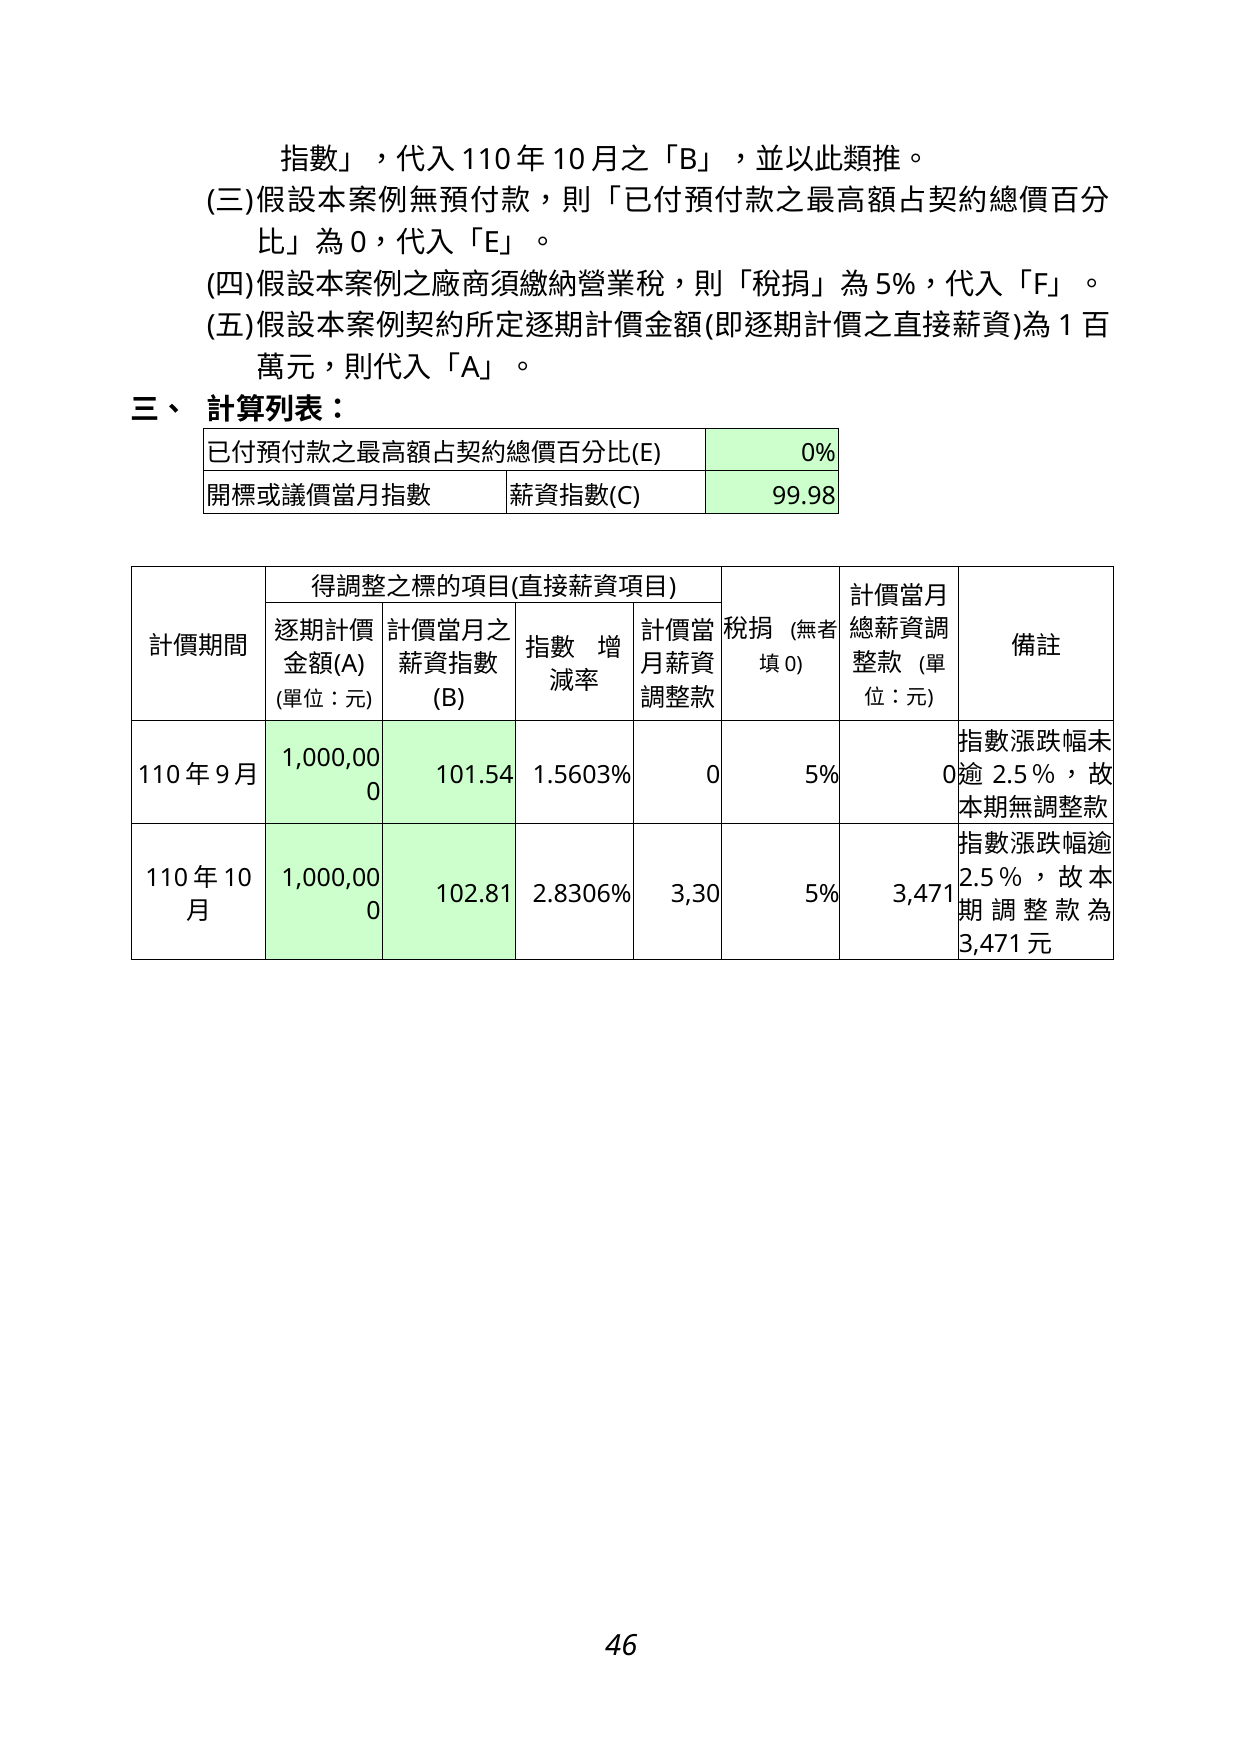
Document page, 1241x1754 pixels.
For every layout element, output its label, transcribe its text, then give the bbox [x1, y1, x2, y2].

list 假設本案例之廠商須繳納營業稅，則「稅捐」為5%，代入「F」。 [207, 261, 1110, 302]
table_header 計價當月總薪資調整款 (單位：元) [840, 567, 958, 720]
table_cell 1,000,000 [266, 721, 382, 823]
table_cell 99.98 [706, 471, 838, 513]
table_cell 計價當月薪資調整款 [634, 603, 721, 720]
table_header 0% [706, 429, 838, 470]
table_cell 指數漲跌幅逾2.5％，故本期調整款為3,471元 [959, 824, 1113, 959]
table_cell 5% [722, 721, 839, 823]
table_cell 1.5603% [516, 721, 633, 823]
table_cell 逐期計價金額(A) (單位：元) [266, 603, 382, 720]
table_cell 3,471 [840, 824, 958, 959]
table_header 稅捐 (無者填0) [722, 567, 839, 720]
table_cell 102.81 [383, 824, 515, 959]
table_cell 指數 增減率 [516, 603, 633, 720]
table_cell 0 [634, 721, 721, 823]
table_cell 5% [722, 824, 839, 959]
table_cell 110年9月 [132, 721, 265, 823]
list 假設本案例契約所定逐期計價金額(即逐期計價之直接薪資)為1百萬元，則代入「A」。 [207, 302, 1110, 386]
table_header 備註 [959, 567, 1113, 720]
list 假設本案例無預付款，則「已付預付款之最高額占契約總價百分比」為0，代入「E」。 [207, 177, 1110, 261]
table_cell 110年10月 [132, 824, 265, 959]
table_cell 薪資指數(C) [507, 471, 705, 513]
list 指數」，代入110年10月之「B」，並以此類推。 [230, 136, 1110, 177]
table_cell 0 [840, 721, 958, 823]
table_cell 3,30 [634, 824, 721, 959]
table_header 計價期間 [132, 567, 265, 720]
list 計算列表： [130, 386, 1110, 427]
table_cell 開標或議價當月指數 [204, 471, 506, 513]
table_cell 101.54 [383, 721, 515, 823]
table_header 得調整之標的項目(直接薪資項目) [266, 567, 721, 602]
table_cell 指數漲跌幅未逾2.5％，故本期無調整款 [959, 721, 1113, 823]
table_cell 1,000,000 [266, 824, 382, 959]
table_header 已付預付款之最高額占契約總價百分比(E) [204, 429, 705, 470]
table_cell 計價當月之薪資指數(B) [383, 603, 515, 720]
table_cell 2.8306% [516, 824, 633, 959]
